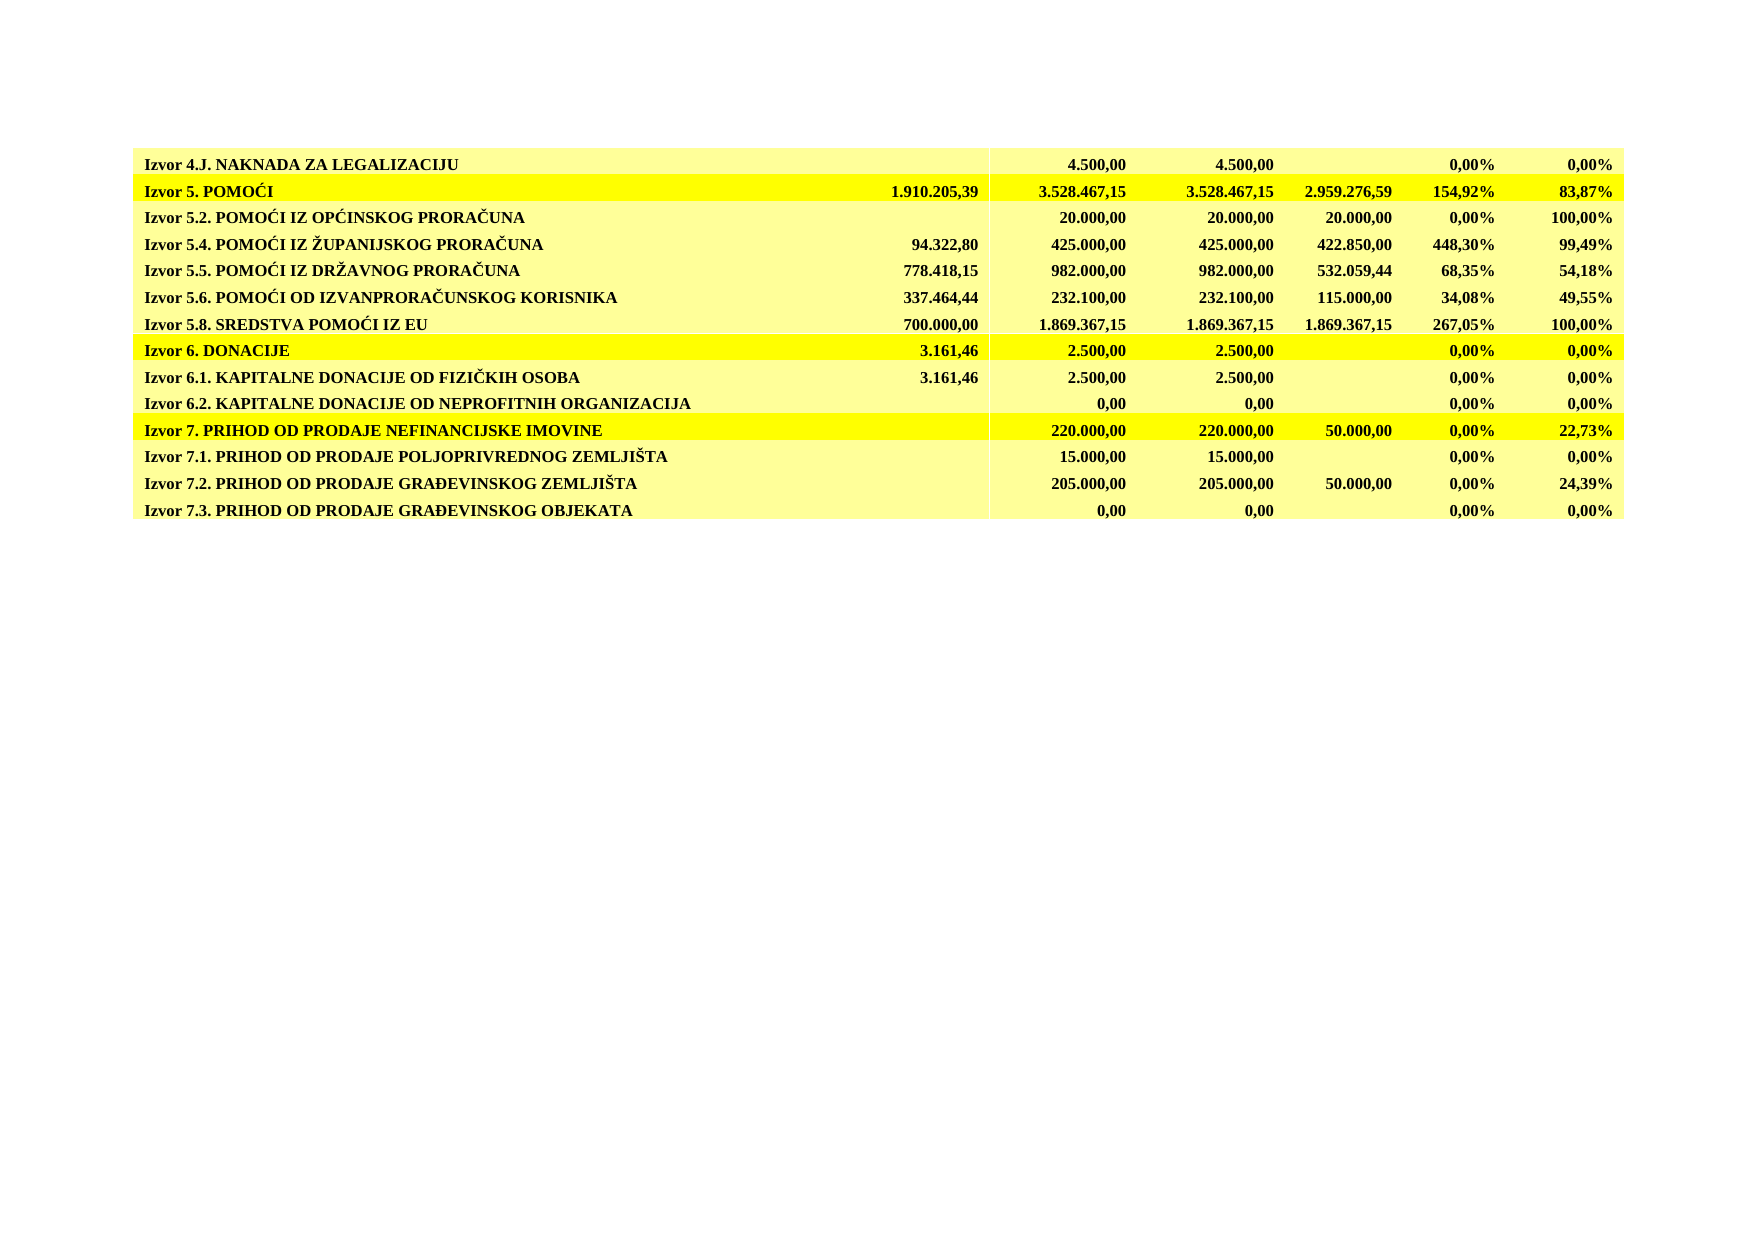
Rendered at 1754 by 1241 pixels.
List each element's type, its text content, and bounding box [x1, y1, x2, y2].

table_cell 337.464,44 [871, 280, 989, 307]
table_cell 20.000,00 [1285, 201, 1403, 227]
table_cell 15.000,00 [1137, 440, 1285, 466]
table_cell [1285, 493, 1403, 519]
table_cell 0,00 [990, 387, 1137, 413]
table_cell 0,00 [990, 493, 1137, 519]
table_cell 4.500,00 [990, 148, 1137, 174]
table_cell Izvor 7. PRIHOD OD PRODAJE NEFINANCIJSKE IMOVINE [133, 413, 871, 440]
table_cell Izvor 7.3. PRIHOD OD PRODAJE GRAĐEVINSKOG OBJEKATA [133, 493, 871, 519]
table_cell 54,18% [1506, 254, 1624, 280]
table_cell 154,92% [1403, 174, 1506, 201]
table_cell Izvor 7.1. PRIHOD OD PRODAJE POLJOPRIVREDNOG ZEMLJIŠTA [133, 440, 871, 466]
table_cell 0,00% [1506, 334, 1624, 360]
table_cell [871, 493, 989, 519]
table_cell 99,49% [1506, 227, 1624, 254]
table_cell 22,73% [1506, 413, 1624, 440]
table_cell [871, 440, 989, 466]
table_cell Izvor 5. POMOĆI [133, 174, 871, 201]
table_cell 982.000,00 [990, 254, 1137, 280]
table_cell 532.059,44 [1285, 254, 1403, 280]
table_cell 68,35% [1403, 254, 1506, 280]
table_cell Izvor 5.2. POMOĆI IZ OPĆINSKOG PRORAČUNA [133, 201, 871, 227]
table_cell 220.000,00 [1137, 413, 1285, 440]
table_cell 2.959.276,59 [1285, 174, 1403, 201]
table_cell 0,00% [1403, 413, 1506, 440]
table_cell 0,00 [1137, 493, 1285, 519]
table_cell 3.528.467,15 [990, 174, 1137, 201]
table_cell [871, 201, 989, 227]
table_cell 0,00% [1506, 493, 1624, 519]
table_cell 267,05% [1403, 307, 1506, 333]
table_cell 220.000,00 [990, 413, 1137, 440]
table_cell 1.869.367,15 [1137, 307, 1285, 333]
table_cell 0,00% [1403, 201, 1506, 227]
table_cell 205.000,00 [990, 466, 1137, 493]
table_cell 0,00% [1403, 387, 1506, 413]
table_cell 34,08% [1403, 280, 1506, 307]
table_cell 0,00% [1506, 387, 1624, 413]
table_cell 1.869.367,15 [990, 307, 1137, 333]
table_cell [1285, 360, 1403, 387]
table_cell 0,00% [1506, 148, 1624, 174]
table_cell 0,00% [1403, 334, 1506, 360]
table_cell 100,00% [1506, 201, 1624, 227]
table_cell 2.500,00 [990, 360, 1137, 387]
table_cell 83,87% [1506, 174, 1624, 201]
table_cell 15.000,00 [990, 440, 1137, 466]
table_cell Izvor 4.J. NAKNADA ZA LEGALIZACIJU [133, 148, 871, 174]
table_cell 448,30% [1403, 227, 1506, 254]
table_cell 0,00% [1506, 440, 1624, 466]
table_cell 3.528.467,15 [1137, 174, 1285, 201]
table_cell Izvor 5.6. POMOĆI OD IZVANPRORAČUNSKOG KORISNIKA [133, 280, 871, 307]
table_cell 982.000,00 [1137, 254, 1285, 280]
table_cell 100,00% [1506, 307, 1624, 333]
table_cell 232.100,00 [990, 280, 1137, 307]
table_cell Izvor 6.2. KAPITALNE DONACIJE OD NEPROFITNIH ORGANIZACIJA [133, 387, 871, 413]
table_cell 24,39% [1506, 466, 1624, 493]
table_cell [1285, 440, 1403, 466]
table_cell Izvor 5.8. SREDSTVA POMOĆI IZ EU [133, 307, 871, 333]
table_cell 2.500,00 [1137, 334, 1285, 360]
table_cell 3.161,46 [871, 360, 989, 387]
table_cell 2.500,00 [990, 334, 1137, 360]
table_cell 94.322,80 [871, 227, 989, 254]
table_cell 0,00% [1506, 360, 1624, 387]
table_cell Izvor 5.5. POMOĆI IZ DRŽAVNOG PRORAČUNA [133, 254, 871, 280]
table_cell [1285, 334, 1403, 360]
table_cell [1285, 387, 1403, 413]
table_cell 1.869.367,15 [1285, 307, 1403, 333]
table_cell [1285, 148, 1403, 174]
table_cell [871, 466, 989, 493]
table_cell 700.000,00 [871, 307, 989, 333]
table_cell 778.418,15 [871, 254, 989, 280]
table_cell 205.000,00 [1137, 466, 1285, 493]
table_cell 422.850,00 [1285, 227, 1403, 254]
table_cell 232.100,00 [1137, 280, 1285, 307]
table_cell 425.000,00 [1137, 227, 1285, 254]
table_cell 3.161,46 [871, 334, 989, 360]
table_cell Izvor 7.2. PRIHOD OD PRODAJE GRAĐEVINSKOG ZEMLJIŠTA [133, 466, 871, 493]
table_cell 4.500,00 [1137, 148, 1285, 174]
table_cell 0,00% [1403, 440, 1506, 466]
table_cell [871, 413, 989, 440]
table_cell [871, 148, 989, 174]
table_cell 425.000,00 [990, 227, 1137, 254]
table_cell 20.000,00 [990, 201, 1137, 227]
table_cell 0,00% [1403, 493, 1506, 519]
table_cell Izvor 6.1. KAPITALNE DONACIJE OD FIZIČKIH OSOBA [133, 360, 871, 387]
table_cell 0,00% [1403, 360, 1506, 387]
table_cell 1.910.205,39 [871, 174, 989, 201]
table_cell 20.000,00 [1137, 201, 1285, 227]
table_cell 0,00% [1403, 148, 1506, 174]
table_cell Izvor 6. DONACIJE [133, 334, 871, 360]
table_cell 50.000,00 [1285, 466, 1403, 493]
table_cell 0,00% [1403, 466, 1506, 493]
table_cell 50.000,00 [1285, 413, 1403, 440]
table_cell 2.500,00 [1137, 360, 1285, 387]
table_cell 115.000,00 [1285, 280, 1403, 307]
table_cell [871, 387, 989, 413]
table_cell 0,00 [1137, 387, 1285, 413]
table_cell 49,55% [1506, 280, 1624, 307]
table_cell Izvor 5.4. POMOĆI IZ ŽUPANIJSKOG PRORAČUNA [133, 227, 871, 254]
